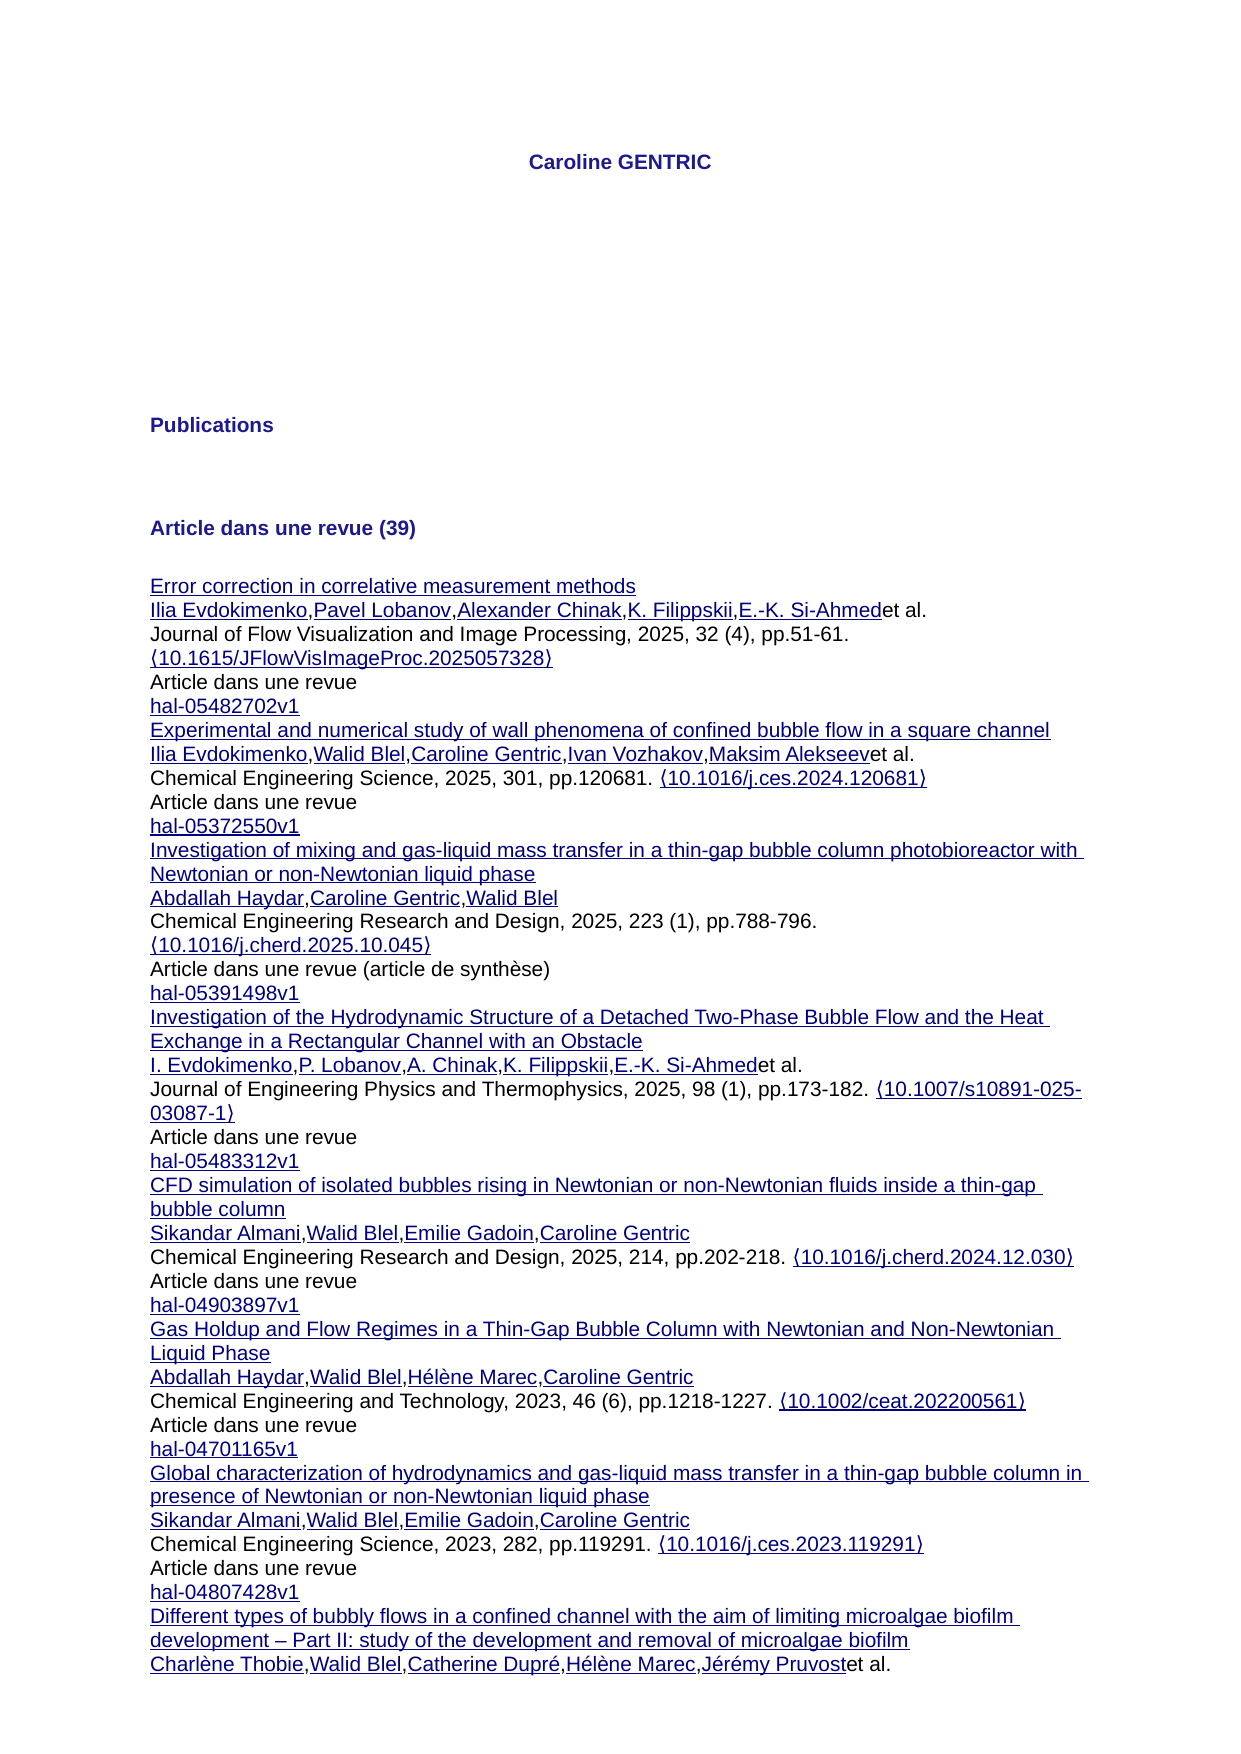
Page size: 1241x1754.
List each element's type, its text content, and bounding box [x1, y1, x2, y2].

table_cell Gas Holdup and Flow Regimes in a Thin‐Gap Bubble Column with Newtonian and Non‐Newtonian Liquid Phase Abdallah Haydar,Walid Blel,Hélène Marec,Caroline Gentric Chemical Engineering and Technology, 2023, 46 (6), pp.1218-1227. ⟨10.1002/ceat.202200561⟩ Article dans une revue hal-04701165v1 [150, 1317, 1090, 1460]
subtitle Caroline GENTRIC [150, 150, 1090, 174]
table_cell Different types of bubbly flows in a confined channel with the aim of limiting microalgae biofilm development – Part II: study of the development and removal of microalgae biofilm Charlène Thobie,Walid Blel,Catherine Dupré,Hélène Marec,Jérémy Pruvostet al. [150, 1604, 1090, 1676]
subtitle Article dans une revue (39) [150, 516, 1090, 539]
subtitle Publications [150, 412, 1090, 436]
table_header Error correction in correlative measurement methods Ilia Evdokimenko,Pavel Lobanov,Alexander Chinak,K. Filippskii,E.-K. Si-Ahmedet al. Journal of Flow Visualization and Image Processing, 2025, 32 (4), pp.51-61. ⟨10.1615/JFlowVisImageProc.2025057328⟩ Article dans une revue hal-05482702v1 [150, 574, 1090, 718]
table_cell Global characterization of hydrodynamics and gas-liquid mass transfer in a thin-gap bubble column in presence of Newtonian or non-Newtonian liquid phase Sikandar Almani,Walid Blel,Emilie Gadoin,Caroline Gentric Chemical Engineering Science, 2023, 282, pp.119291. ⟨10.1016/j.ces.2023.119291⟩ Article dans une revue hal-04807428v1 [150, 1460, 1090, 1604]
table_cell Investigation of the Hydrodynamic Structure of a Detached Two-Phase Bubble Flow and the Heat Exchange in a Rectangular Channel with an Obstacle I. Evdokimenko,P. Lobanov,A. Chinak,K. Filippskii,E.-K. Si-Ahmedet al. Journal of Engineering Physics and Thermophysics, 2025, 98 (1), pp.173-182. ⟨10.1007/s10891-025-03087-1⟩ Article dans une revue hal-05483312v1 [150, 1005, 1090, 1173]
table_cell Experimental and numerical study of wall phenomena of confined bubble flow in a square channel Ilia Evdokimenko,Walid Blel,Caroline Gentric,Ivan Vozhakov,Maksim Alekseevet al. Chemical Engineering Science, 2025, 301, pp.120681. ⟨10.1016/j.ces.2024.120681⟩ Article dans une revue hal-05372550v1 [150, 718, 1090, 837]
table_cell Investigation of mixing and gas-liquid mass transfer in a thin-gap bubble column photobioreactor with Newtonian or non-Newtonian liquid phase Abdallah Haydar,Caroline Gentric,Walid Blel Chemical Engineering Research and Design, 2025, 223 (1), pp.788-796. ⟨10.1016/j.cherd.2025.10.045⟩ Article dans une revue (article de synthèse) hal-05391498v1 [150, 838, 1090, 1005]
table_cell CFD simulation of isolated bubbles rising in Newtonian or non-Newtonian fluids inside a thin-gap bubble column Sikandar Almani,Walid Blel,Emilie Gadoin,Caroline Gentric Chemical Engineering Research and Design, 2025, 214, pp.202-218. ⟨10.1016/j.cherd.2024.12.030⟩ Article dans une revue hal-04903897v1 [150, 1173, 1090, 1317]
